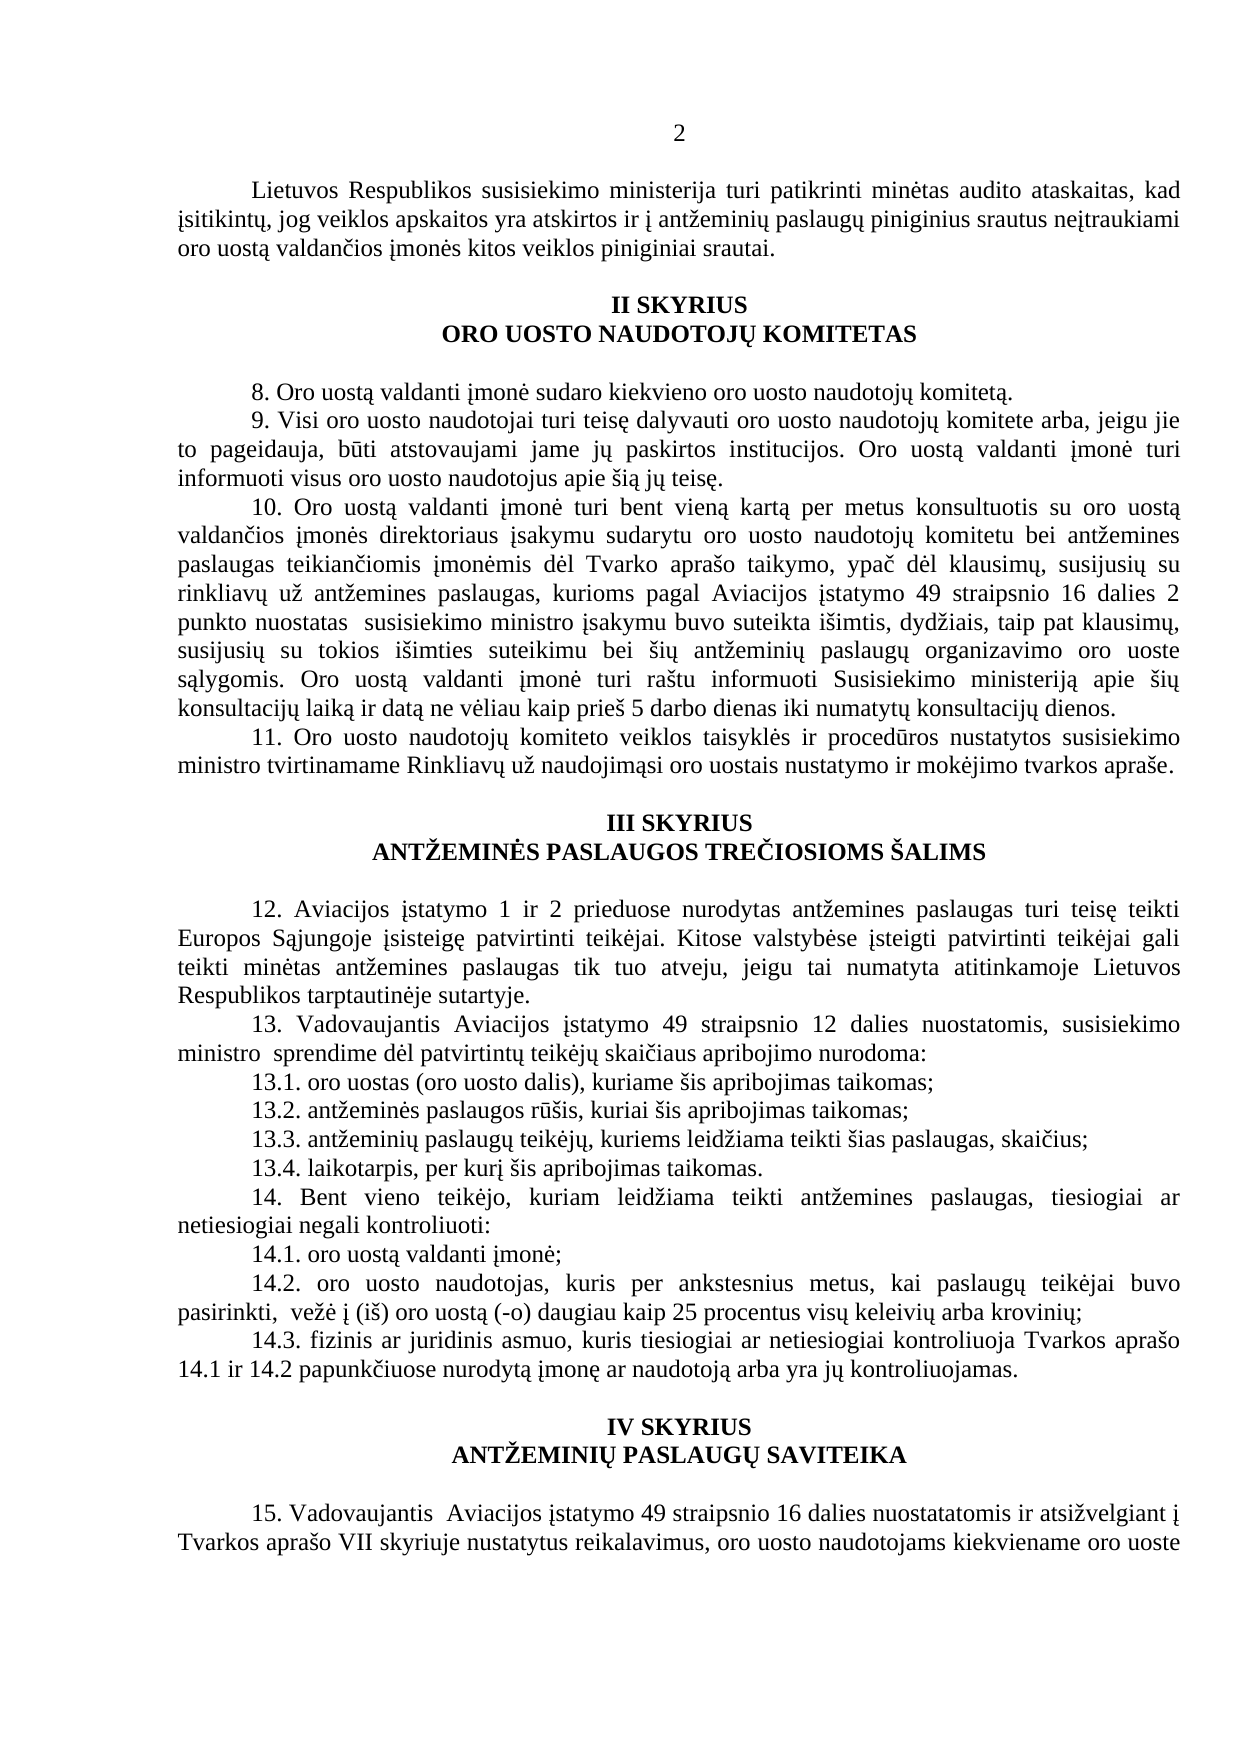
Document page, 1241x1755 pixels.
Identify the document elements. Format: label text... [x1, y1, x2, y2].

text 8. Oro uostą valdanti įmonė sudaro kiekvieno oro uosto naudotojų komitetą. [177, 377, 1181, 406]
text 14.2. oro uosto naudotojas, kuris per ankstesnius metus, kai paslaugų teikėjai buvo pasirinkti, vežė į (iš) oro uostą (-o) daugiau kaip 25 procentus visų keleivių arba krovinių; [177, 1268, 1181, 1326]
text 12. Aviacijos įstatymo 1 ir 2 prieduose nurodytas antžemines paslaugas turi teisę teikti Europos Sąjungoje įsisteigę patvirtinti teikėjai. Kitose valstybėse įsteigti patvirtinti teikėjai gali teikti minėtas antžemines paslaugas tik tuo atveju, jeigu tai numatyta atitinkamoje Lietuvos Respublikos tarptautinėje sutartyje. [177, 894, 1181, 1009]
text 14. Bent vieno teikėjo, kuriam leidžiama teikti antžemines paslaugas, tiesiogiai ar netiesiogiai negali kontroliuoti: [177, 1182, 1181, 1239]
text 13.4. laikotarpis, per kurį šis apribojimas taikomas. [177, 1153, 1181, 1182]
text 14.1. oro uostą valdanti įmonė; [177, 1239, 1181, 1268]
text ANTŽEMINĖS PASLAUGOS TREČIOSIOMS ŠALIMS [177, 837, 1181, 866]
text 9. Visi oro uosto naudotojai turi teisę dalyvauti oro uosto naudotojų komitete arba, jeigu jie to pageidauja, būti atstovaujami jame jų paskirtos institucijos. Oro uostą valdanti įmonė turi informuoti visus oro uosto naudotojus apie šią jų teisę. [177, 406, 1181, 492]
text ANTŽEMINIŲ PASLAUGŲ SAVITEIKA [177, 1441, 1181, 1469]
text 11. Oro uosto naudotojų komiteto veiklos taisyklės ir procedūros nustatytos susisiekimo ministro tvirtinamame Rinkliavų už naudojimąsi oro uostais nustatymo ir mokėjimo tvarkos apraše. [177, 722, 1181, 779]
text 15. Vadovaujantis Aviacijos įstatymo 49 straipsnio 16 dalies nuostatatomis ir atsižvelgiant į Tvarkos aprašo VII skyriuje nustatytus reikalavimus, oro uosto naudotojams kiekviename oro uoste [177, 1498, 1181, 1556]
text ORO UOSTO NAUDOTOJŲ KOMITETAS [177, 319, 1181, 348]
text 10. Oro uostą valdanti įmonė turi bent vieną kartą per metus konsultuotis su oro uostą valdančios įmonės direktoriaus įsakymu sudarytu oro uosto naudotojų komitetu bei antžemines paslaugas teikiančiomis įmonėmis dėl Tvarko aprašo taikymo, ypač dėl klausimų, susijusių su rinkliavų už antžemines paslaugas, kurioms pagal Aviacijos įstatymo 49 straipsnio 16 dalies 2 punkto nuostatas susisiekimo ministro įsakymu buvo suteikta išimtis, dydžiais, taip pat klausimų, susijusių su tokios išimties suteikimu bei šių antžeminių paslaugų organizavimo oro uoste sąlygomis. Oro uostą valdanti įmonė turi raštu informuoti Susisiekimo ministeriją apie šių konsultacijų laiką ir datą ne vėliau kaip prieš 5 darbo dienas iki numatytų konsultacijų dienos. [177, 492, 1181, 722]
text IV SKYRIUS [177, 1412, 1181, 1441]
text II SKYRIUS [177, 291, 1181, 319]
text 13. Vadovaujantis Aviacijos įstatymo 49 straipsnio 12 dalies nuostatomis, susisiekimo ministro sprendime dėl patvirtintų teikėjų skaičiaus apribojimo nurodoma: [177, 1009, 1181, 1067]
text III sKYRIUS [177, 808, 1181, 837]
text 14.3. fizinis ar juridinis asmuo, kuris tiesiogiai ar netiesiogiai kontroliuoja Tvarkos aprašo 14.1 ir 14.2 papunkčiuose nurodytą įmonę ar naudotoją arba yra jų kontroliuojamas. [177, 1326, 1181, 1383]
text 13.1. oro uostas (oro uosto dalis), kuriame šis apribojimas taikomas; [177, 1067, 1181, 1096]
text 13.2. antžeminės paslaugos rūšis, kuriai šis apribojimas taikomas; [177, 1096, 1181, 1124]
text Lietuvos Respublikos susisiekimo ministerija turi patikrinti minėtas audito ataskaitas, kad įsitikintų, jog veiklos apskaitos yra atskirtos ir į antžeminių paslaugų piniginius srautus neįtraukiami oro uostą valdančios įmonės kitos veiklos piniginiai srautai. [177, 176, 1181, 262]
text 13.3. antžeminių paslaugų teikėjų, kuriems leidžiama teikti šias paslaugas, skaičius; [177, 1124, 1181, 1153]
